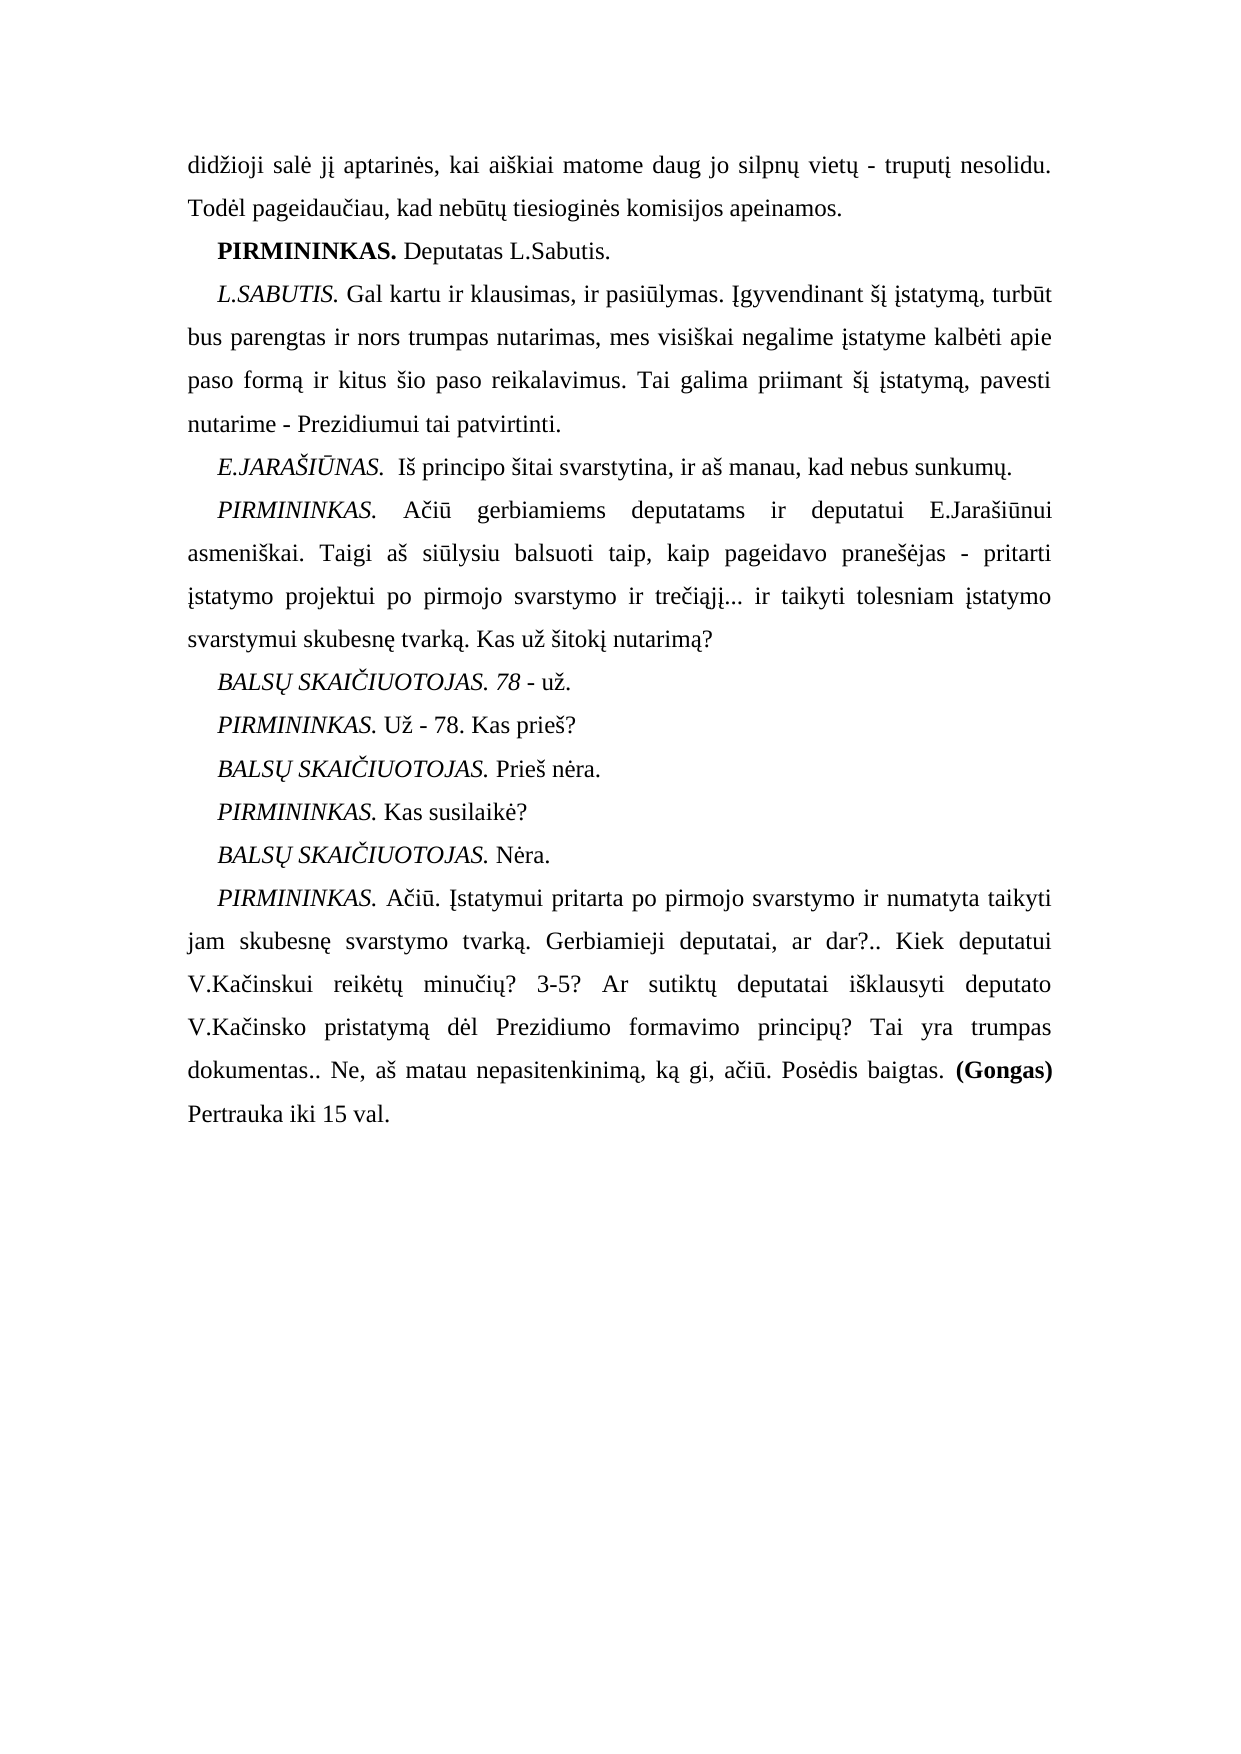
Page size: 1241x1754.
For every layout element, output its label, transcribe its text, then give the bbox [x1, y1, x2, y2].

text PIRMININKAS. Kas susilaikė? [187, 797, 1053, 826]
text BALSŲ SKAIČIUOTOJAS. 78 - už. [187, 667, 1053, 696]
text didžioji salė jį aptarinės, kai aiškiai matome daug jo silpnų vietų - truputį nesolidu. Todėl pageidaučiau, kad nebūtų tiesioginės komisijos apeinamos. [187, 150, 1053, 222]
text PIRMININKAS. Ačiū. Įstatymui pritarta po pirmojo svarstymo ir numatyta taikyti jam skubesnę svarstymo tvarką. Gerbiamieji deputatai, ar dar?.. Kiek deputatui V.Kačinskui reikėtų minučių? 3-5? Ar sutiktų deputatai išklausyti deputato V.Kačinsko pristatymą dėl Prezidiumo formavimo principų? Tai yra trumpas dokumentas.. Ne, aš matau nepasitenkinimą, ką gi, ačiū. Posėdis baigtas. (Gongas) Pertrauka iki 15 val. [187, 883, 1053, 1127]
text PIRMININKAS. Už - 78. Kas prieš? [187, 711, 1053, 739]
text BALSŲ SKAIČIUOTOJAS. Prieš nėra. [187, 754, 1053, 782]
text PIRMININKAS. Ačiū gerbiamiems deputatams ir deputatui E.Jarašiūnui asmeniškai. Taigi aš siūlysiu balsuoti taip, kaip pageidavo pranešėjas - pritarti įstatymo projektui po pirmojo svarstymo ir trečiąjį... ir taikyti tolesniam įstatymo svarstymui skubesnę tvarką. Kas už šitokį nutarimą? [187, 495, 1053, 653]
text L.SABUTIS. Gal kartu ir klausimas, ir pasiūlymas. Įgyvendinant šį įstatymą, turbūt bus parengtas ir nors trumpas nutarimas, mes visiškai negalime įstatyme kalbėti apie paso formą ir kitus šio paso reikalavimus. Tai galima priimant šį įstatymą, pavesti nutarime - Prezidiumui tai patvirtinti. [187, 279, 1053, 437]
text BALSŲ SKAIČIUOTOJAS. Nėra. [187, 840, 1053, 869]
text E.JARAŠIŪNAS. Iš principo šitai svarstytina, ir aš manau, kad nebus sunkumų. [187, 452, 1053, 481]
text PIRMININKAS. Deputatas L.Sabutis. [187, 236, 1053, 265]
